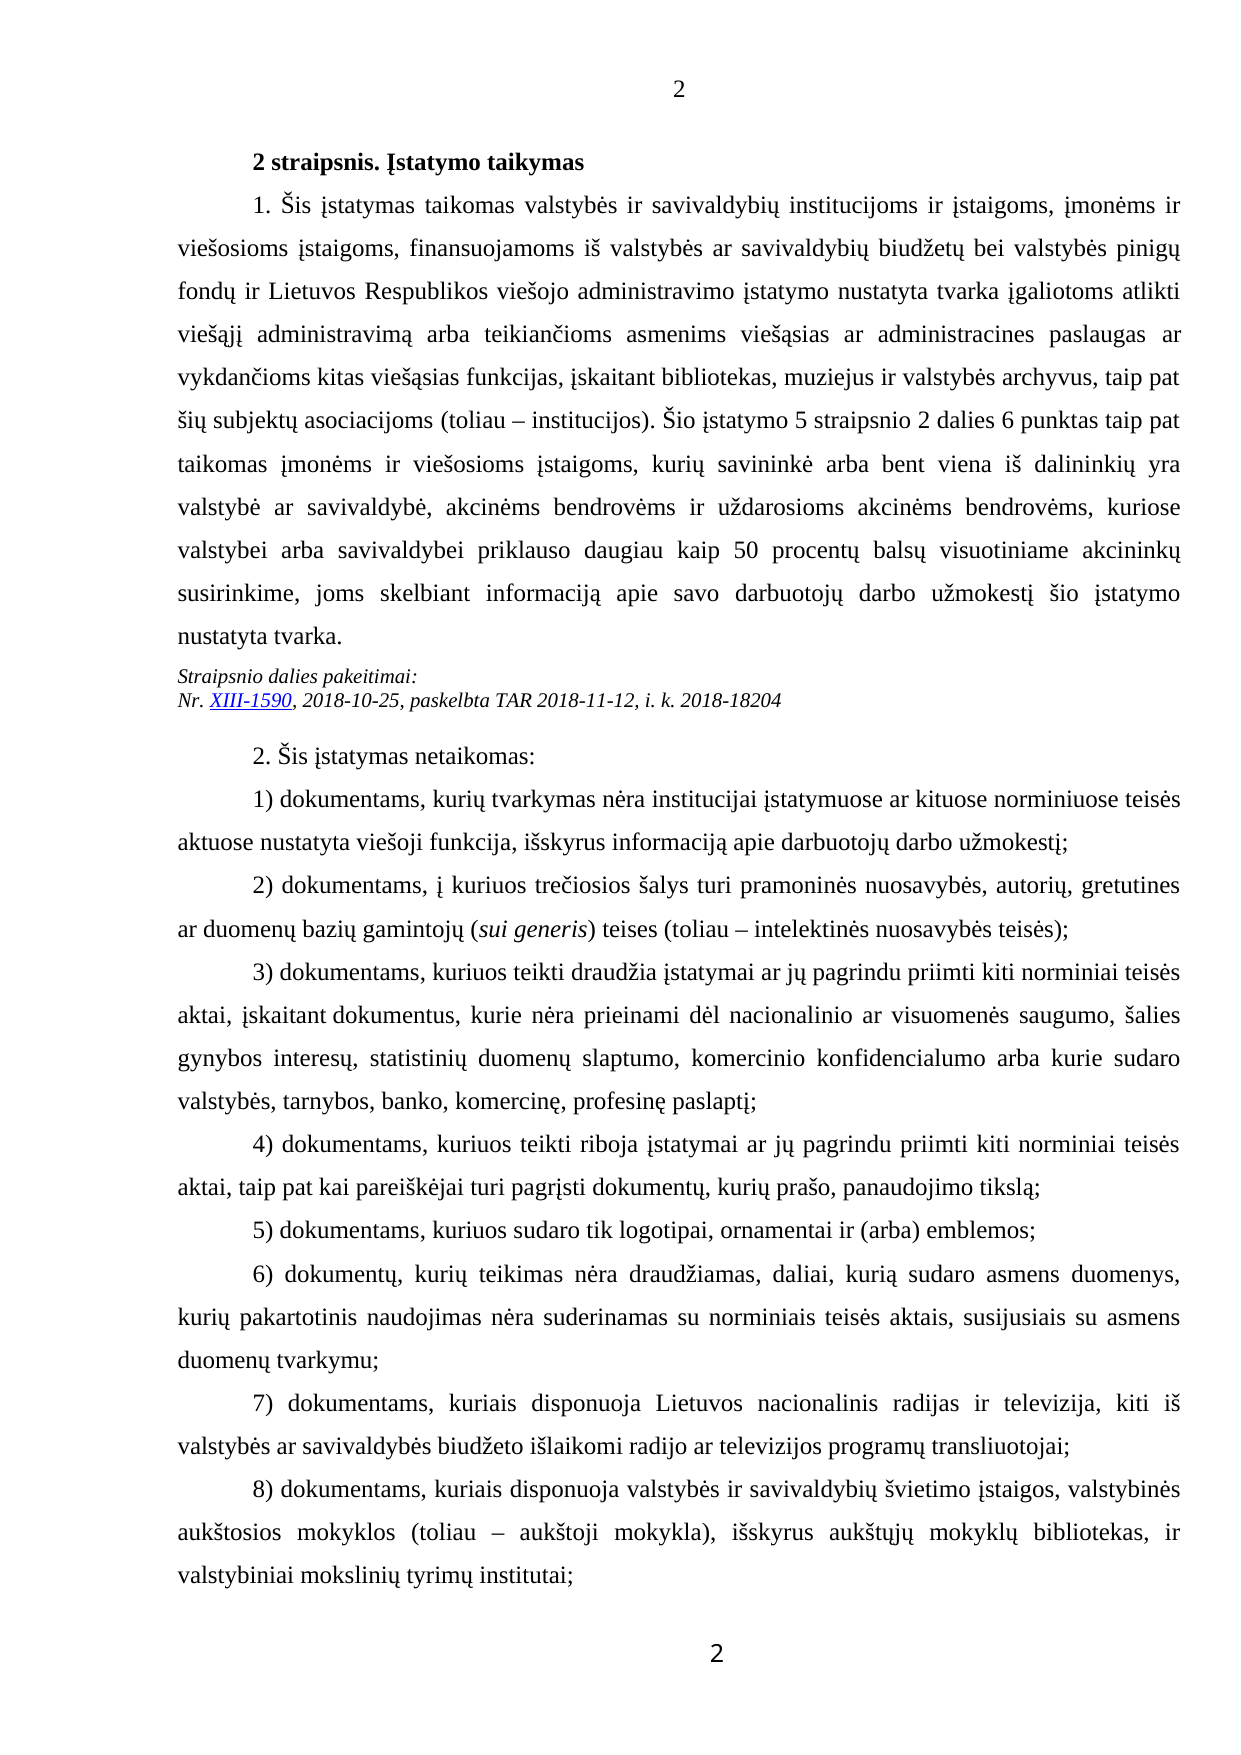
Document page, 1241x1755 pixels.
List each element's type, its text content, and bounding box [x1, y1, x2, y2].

text 2) dokumentams, į kuriuos trečiosios šalys turi pramoninės nuosavybės, autorių, gretutines ar duomenų bazių gamintojų (sui generis) teises (toliau – intelektinės nuosavybės teisės); [177, 871, 1181, 942]
text 2. Šis įstatymas netaikomas: [177, 741, 1181, 770]
text 7) dokumentams, kuriais disponuoja Lietuvos nacionalinis radijas ir televizija, kiti iš valstybės ar savivaldybės biudžeto išlaikomi radijo ar televizijos programų transliuotojai; [177, 1388, 1181, 1460]
text 6) dokumentų, kurių teikimas nėra draudžiamas, daliai, kurią sudaro asmens duomenys, kurių pakartotinis naudojimas nėra suderinamas su norminiais teisės aktais, susijusiais su asmens duomenų tvarkymu; [177, 1259, 1181, 1374]
text 1. Šis įstatymas taikomas valstybės ir savivaldybių institucijoms ir įstaigoms, įmonėms ir viešosioms įstaigoms, finansuojamoms iš valstybės ar savivaldybių biudžetų bei valstybės pinigų fondų ir Lietuvos Respublikos viešojo administravimo įstatymo nustatyta tvarka įgaliotoms atlikti viešąjį administravimą arba teikiančioms asmenims viešąsias ar administracines paslaugas ar vykdančioms kitas viešąsias funkcijas, įskaitant bibliotekas, muziejus ir valstybės archyvus, taip pat šių subjektų asociacijoms (toliau – institucijos). Šio įstatymo 5 straipsnio 2 dalies 6 punktas taip pat taikomas įmonėms ir viešosioms įstaigoms, kurių savininkė arba bent viena iš dalininkių yra valstybė ar savivaldybė, akcinėms bendrovėms ir uždarosioms akcinėms bendrovėms, kuriose valstybei arba savivaldybei priklauso daugiau kaip 50 procentų balsų visuotiniame akcininkų susirinkime, joms skelbiant informaciją apie savo darbuotojų darbo užmokestį šio įstatymo nustatyta tvarka. [177, 190, 1181, 650]
text 2 straipsnis. Įstatymo taikymas [177, 147, 1181, 176]
text 1) dokumentams, kurių tvarkymas nėra institucijai įstatymuose ar kituose norminiuose teisės aktuose nustatyta viešoji funkcija, išskyrus informaciją apie darbuotojų darbo užmokestį; [177, 784, 1181, 856]
text 4) dokumentams, kuriuos teikti riboja įstatymai ar jų pagrindu priimti kiti norminiai teisės aktai, taip pat kai pareiškėjai turi pagrįsti dokumentų, kurių prašo, panaudojimo tikslą; [177, 1129, 1181, 1201]
text Straipsnio dalies pakeitimai: [177, 664, 1181, 688]
text 5) dokumentams, kuriuos sudaro tik logotipai, ornamentai ir (arba) emblemos; [177, 1216, 1181, 1244]
text 8) dokumentams, kuriais disponuoja valstybės ir savivaldybių švietimo įstaigos, valstybinės aukštosios mokyklos (toliau – aukštoji mokykla), išskyrus aukštųjų mokyklų bibliotekas, ir valstybiniai mokslinių tyrimų institutai; [177, 1474, 1181, 1589]
text 3) dokumentams, kuriuos teikti draudžia įstatymai ar jų pagrindu priimti kiti norminiai teisės aktai, įskaitant dokumentus, kurie nėra prieinami dėl nacionalinio ar visuomenės saugumo, šalies gynybos interesų, statistinių duomenų slaptumo, komercinio konfidencialumo arba kurie sudaro valstybės, tarnybos, banko, komercinę, profesinę paslaptį; [177, 957, 1181, 1115]
text Nr. XIII-1590, 2018-10-25, paskelbta TAR 2018-11-12, i. k. 2018-18204 [177, 688, 1181, 712]
